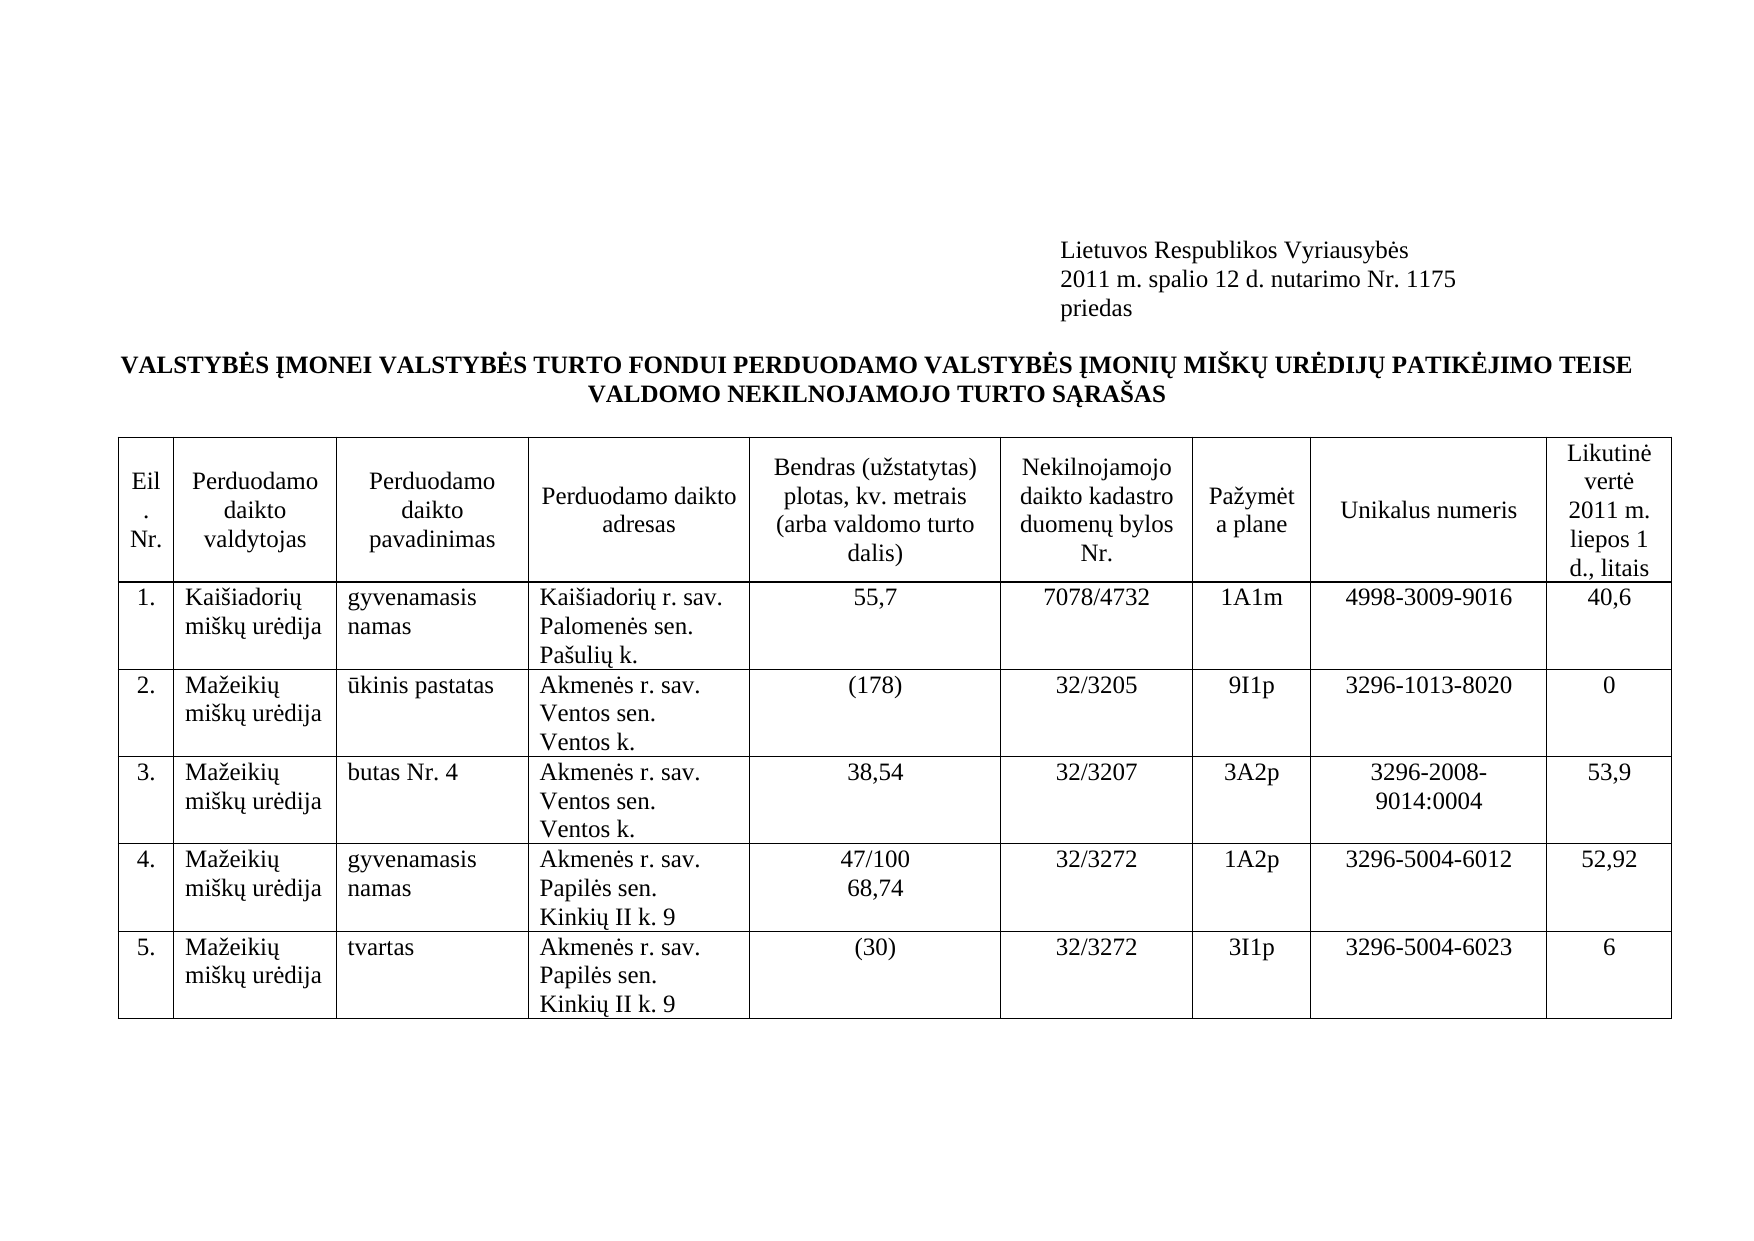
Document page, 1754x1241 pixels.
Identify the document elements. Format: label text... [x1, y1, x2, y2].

table_cell Akmenės r. sav. Papilės sen. Kinkių II k. 9 [529, 932, 749, 1018]
table_header Nekilnojamojo daikto kadastro duomenų bylos Nr. [1001, 438, 1192, 581]
table_cell 53,9 [1547, 757, 1671, 843]
table_header Perduodamo daikto adresas [529, 438, 749, 581]
table_header Likutinė vertė 2011 m. liepos 1 d., litais [1547, 438, 1671, 581]
table_cell 5. [119, 932, 173, 1018]
table_cell 3296-1013-8020 [1311, 670, 1546, 756]
table_cell 32/3207 [1001, 757, 1192, 843]
table_cell 3296-5004-6012 [1311, 844, 1546, 931]
table_header Bendras (užstatytas) plotas, kv. metrais (arba valdomo turto dalis) [750, 438, 1000, 581]
table_cell 9I1p [1193, 670, 1310, 756]
table_cell tvartas [337, 932, 528, 1018]
table_cell 1A2p [1193, 844, 1310, 931]
table_cell Mažeikių miškų urėdija [174, 757, 336, 843]
table_cell 38,54 [750, 757, 1000, 843]
text Lietuvos Respublikos Vyriausybės [118, 235, 1636, 264]
table_cell gyvenamasis namas [337, 583, 528, 669]
table_cell Akmenės r. sav. Ventos sen. Ventos k. [529, 757, 749, 843]
table_cell 40,6 [1547, 583, 1671, 669]
table_cell 4. [119, 844, 173, 931]
table_header Pažymėta plane [1193, 438, 1310, 581]
table_cell 3. [119, 757, 173, 843]
text VALSTYBĖS ĮMONEI VALSTYBĖS TURTO FONDUI PERDUODAMO VALSTYBĖS ĮMONIŲ MIŠKŲ URĖDIJŲ PATIKĖJIMO TEISE VALDOMO NEKILNOJAMOJO TURTO SĄRAŠAS [118, 350, 1636, 408]
table_header Perduodamo daikto pavadinimas [337, 438, 528, 581]
table_cell Mažeikių miškų urėdija [174, 844, 336, 931]
table_cell 32/3272 [1001, 844, 1192, 931]
table_cell 4998-3009-9016 [1311, 583, 1546, 669]
table_cell 1. [119, 583, 173, 669]
table_cell 6 [1547, 932, 1671, 1018]
table_cell Kaišiadorių r. sav. Palomenės sen. Pašulių k. [529, 583, 749, 669]
table_cell 3296-5004-6023 [1311, 932, 1546, 1018]
table_cell 3A2p [1193, 757, 1310, 843]
table_header Eil. Nr. [119, 438, 173, 581]
table_cell 32/3205 [1001, 670, 1192, 756]
text priedas [118, 293, 1636, 322]
table_cell 1A1m [1193, 583, 1310, 669]
table_cell 55,7 [750, 583, 1000, 669]
table_cell (30) [750, 932, 1000, 1018]
table_cell ūkinis pastatas [337, 670, 528, 756]
text 2011 m. spalio 12 d. nutarimo Nr. 1175 [118, 264, 1636, 293]
table_header Perduodamo daikto valdytojas [174, 438, 336, 581]
table_cell butas Nr. 4 [337, 757, 528, 843]
table_header Unikalus numeris [1311, 438, 1546, 581]
table_cell 0 [1547, 670, 1671, 756]
table_cell Akmenės r. sav. Ventos sen. Ventos k. [529, 670, 749, 756]
table_cell Mažeikių miškų urėdija [174, 670, 336, 756]
table_cell Kaišiadorių miškų urėdija [174, 583, 336, 669]
table_cell 7078/4732 [1001, 583, 1192, 669]
table_cell 52,92 [1547, 844, 1671, 931]
table_cell Mažeikių miškų urėdija [174, 932, 336, 1018]
table_cell 2. [119, 670, 173, 756]
table_cell 3296-2008-9014:0004 [1311, 757, 1546, 843]
table_cell Akmenės r. sav. Papilės sen. Kinkių II k. 9 [529, 844, 749, 931]
table_cell 47/100 68,74 [750, 844, 1000, 931]
table_cell 32/3272 [1001, 932, 1192, 1018]
table_cell gyvenamasis namas [337, 844, 528, 931]
table_cell (178) [750, 670, 1000, 756]
table_cell 3I1p [1193, 932, 1310, 1018]
